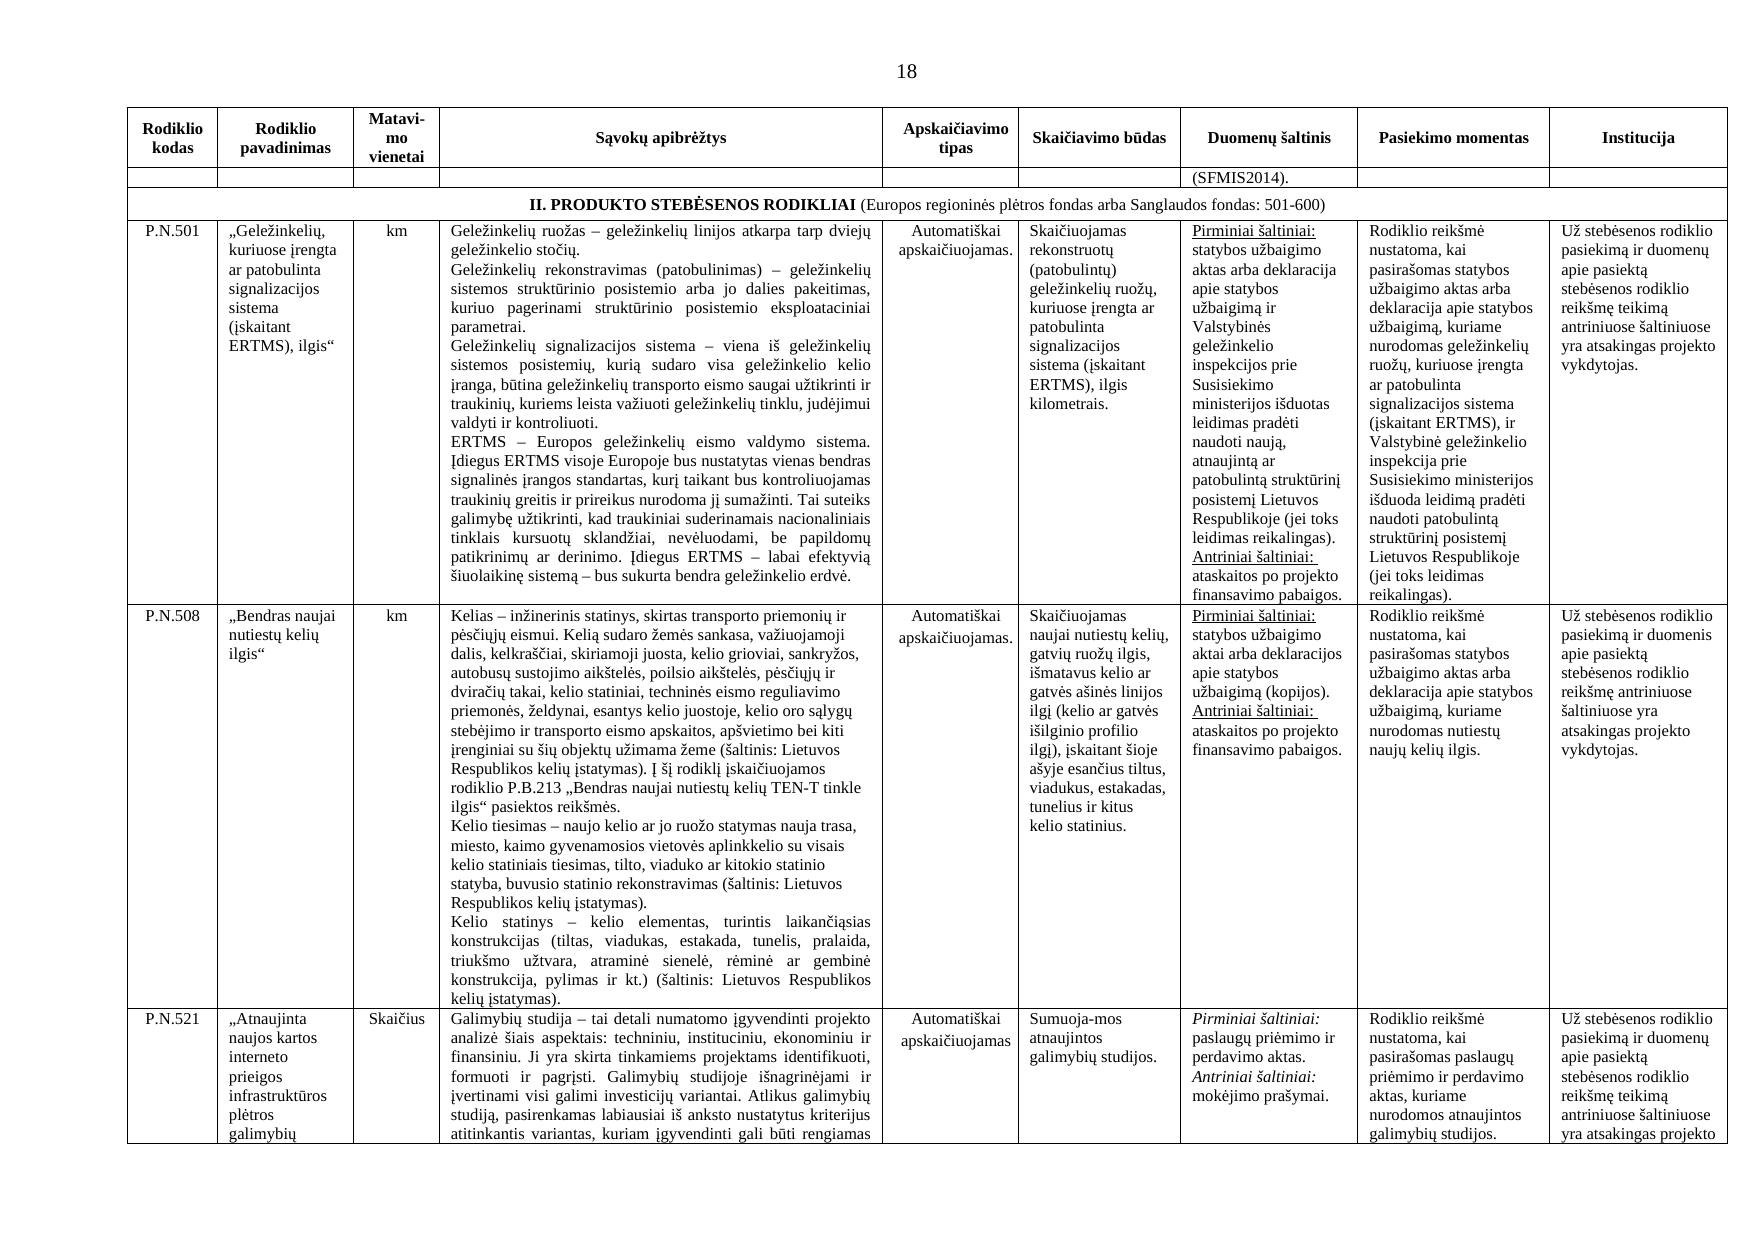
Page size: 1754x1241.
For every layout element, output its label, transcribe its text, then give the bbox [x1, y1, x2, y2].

table_cell (SFMIS2014). [1181, 168, 1357, 187]
table_cell Automatiškai apskaičiuojamas. [883, 221, 1018, 604]
table_cell km [354, 605, 439, 1008]
table_cell „Bendras naujai nutiestų kelių ilgis“ [218, 605, 353, 1008]
table_cell Galimybių studija – tai detali numatomo įgyvendinti projekto analizė šiais aspektais: techniniu, instituciniu, ekonominiu ir finansiniu. Ji yra skirta tinkamiems projektams identifikuoti, formuoti ir pagrįsti. Galimybių studijoje išnagrinėjami ir įvertinami visi galimi investicijų variantai. Atlikus galimybių studiją, pasirenkamas labiausiai iš anksto nustatytus kriterijus atitinkantis variantas, kuriam įgyvendinti gali būti rengiamas [440, 1009, 882, 1143]
table_cell [128, 168, 217, 187]
table_header Rodiklio kodas [128, 108, 217, 167]
table_cell Rodiklio reikšmė nustatoma, kai pasirašomas statybos užbaigimo aktas arba deklaracija apie statybos užbaigimą, kuriame nurodomas geležinkelių ruožų, kuriuose įrengta ar patobulinta signalizacijos sistema (įskaitant ERTMS), ir Valstybinė geležinkelio inspekcija prie Susisiekimo ministerijos išduoda leidimą pradėti naudoti patobulintą struktūrinį posistemį Lietuvos Respublikoje (jei toks leidimas reikalingas). [1358, 221, 1549, 604]
table_cell P.N.521 [128, 1009, 217, 1143]
table_header Sąvokų apibrėžtys [440, 108, 882, 167]
table_cell km [354, 221, 439, 604]
table_cell Kelias – inžinerinis statinys, skirtas transporto priemonių ir pėsčiųjų eismui. Kelią sudaro žemės sankasa, važiuojamoji dalis, kelkraščiai, skiriamoji juosta, kelio grioviai, sankryžos, autobusų sustojimo aikštelės, poilsio aikštelės, pėsčiųjų ir dviračių takai, kelio statiniai, techninės eismo reguliavimo priemonės, želdynai, esantys kelio juostoje, kelio oro sąlygų stebėjimo ir transporto eismo apskaitos, apšvietimo bei kiti įrenginiai su šių objektų užimama žeme (šaltinis: Lietuvos Respublikos kelių įstatymas). Į šį rodiklį įskaičiuojamos rodiklio P.B.213 „Bendras naujai nutiestų kelių TEN-T tinkle ilgis“ pasiektos reikšmės. Kelio tiesimas – naujo kelio ar jo ruožo statymas nauja trasa, miesto, kaimo gyvenamosios vietovės aplinkkelio su visais kelio statiniais tiesimas, tilto, viaduko ar kitokio statinio statyba, buvusio statinio rekonstravimas (šaltinis: Lietuvos Respublikos kelių įstatymas). Kelio statinys – kelio elementas, turintis laikančiąsias konstrukcijas (tiltas, viadukas, estakada, tunelis, pralaida, triukšmo užtvara, atraminė sienelė, rėminė ar gembinė konstrukcija, pylimas ir kt.) (šaltinis: Lietuvos Respublikos kelių įstatymas). [440, 605, 882, 1008]
table_cell P.N.501 [128, 221, 217, 604]
table_cell Rodiklio reikšmė nustatoma, kai pasirašomas paslaugų priėmimo ir perdavimo aktas, kuriame nurodomos atnaujintos galimybių studijos. [1358, 1009, 1549, 1143]
table_cell Skaičiuojamas naujai nutiestų kelių, gatvių ruožų ilgis, išmatavus kelio ar gatvės ašinės linijos ilgį (kelio ar gatvės išilginio profilio ilgį), įskaitant šioje ašyje esančius tiltus, viadukus, estakadas, tunelius ir kitus kelio statinius. [1019, 605, 1180, 1008]
table_header Pasiekimo momentas [1358, 108, 1549, 167]
table_cell Už stebėsenos rodiklio pasiekimą ir duomenis apie pasiektą stebėsenos rodiklio reikšmę antriniuose šaltiniuose yra atsakingas projekto vykdytojas. [1550, 605, 1727, 1008]
table_cell [883, 168, 1018, 187]
table_cell [354, 168, 439, 187]
table_cell Skaičius [354, 1009, 439, 1143]
table_cell Už stebėsenos rodiklio pasiekimą ir duomenų apie pasiektą stebėsenos rodiklio reikšmę teikimą antriniuose šaltiniuose yra atsakingas projekto [1550, 1009, 1727, 1143]
table_cell P.N.508 [128, 605, 217, 1008]
table_cell „Geležinkelių, kuriuose įrengta ar patobulinta signalizacijos sistema (įskaitant ERTMS), ilgis“ [218, 221, 353, 604]
table_header Matavi-mo vienetai [354, 108, 439, 167]
table_cell Automatiškai apskaičiuojamas. [883, 605, 1018, 1008]
table_cell Už stebėsenos rodiklio pasiekimą ir duomenų apie pasiektą stebėsenos rodiklio reikšmę teikimą antriniuose šaltiniuose yra atsakingas projekto vykdytojas. [1550, 221, 1727, 604]
table_cell II. PRODUKTO STEBĖSENOS RODIKLIAI (Europos regioninės plėtros fondas arba Sanglaudos fondas: 501-600) [128, 188, 1727, 220]
table_header Rodiklio pavadinimas [218, 108, 353, 167]
table_header Apskaičiavimo tipas [883, 108, 1018, 167]
table_cell „Atnaujinta naujos kartos interneto prieigos infrastruktūros plėtros galimybių [218, 1009, 353, 1143]
table_cell Automatiškai apskaičiuojamas [883, 1009, 1018, 1143]
table_cell Pirminiai šaltiniai: paslaugų priėmimo ir perdavimo aktas. Antriniai šaltiniai: mokėjimo prašymai. [1181, 1009, 1357, 1143]
table_cell Pirminiai šaltiniai: statybos užbaigimo aktas arba deklaracija apie statybos užbaigimą ir Valstybinės geležinkelio inspekcijos prie Susisiekimo ministerijos išduotas leidimas pradėti naudoti naują, atnaujintą ar patobulintą struktūrinį posistemį Lietuvos Respublikoje (jei toks leidimas reikalingas). Antriniai šaltiniai: ataskaitos po projekto finansavimo pabaigos. [1181, 221, 1357, 604]
table_header Skaičiavimo būdas [1019, 108, 1180, 167]
table_cell Skaičiuojamas rekonstruotų (patobulintų) geležinkelių ruožų, kuriuose įrengta ar patobulinta signalizacijos sistema (įskaitant ERTMS), ilgis kilometrais. [1019, 221, 1180, 604]
table_cell Sumuoja-mos atnaujintos galimybių studijos. [1019, 1009, 1180, 1143]
table_cell [218, 168, 353, 187]
table_cell Geležinkelių ruožas – geležinkelių linijos atkarpa tarp dviejų geležinkelio stočių. Geležinkelių rekonstravimas (patobulinimas) – geležinkelių sistemos struktūrinio posistemio arba jo dalies pakeitimas, kuriuo pagerinami struktūrinio posistemio eksploataciniai parametrai. Geležinkelių signalizacijos sistema – viena iš geležinkelių sistemos posistemių, kurią sudaro visa geležinkelio kelio įranga, būtina geležinkelių transporto eismo saugai užtikrinti ir traukinių, kuriems leista važiuoti geležinkelių tinklu, judėjimui valdyti ir kontroliuoti. ERTMS – Europos geležinkelių eismo valdymo sistema. Įdiegus ERTMS visoje Europoje bus nustatytas vienas bendras signalinės įrangos standartas, kurį taikant bus kontroliuojamas traukinių greitis ir prireikus nurodoma jį sumažinti. Tai suteiks galimybę užtikrinti, kad traukiniai suderinamais nacionaliniais tinklais kursuotų sklandžiai, nevėluodami, be papildomų patikrinimų ar derinimo. Įdiegus ERTMS – labai efektyvią šiuolaikinę sistemą – bus sukurta bendra geležinkelio erdvė. [440, 221, 882, 604]
table_header Duomenų šaltinis [1181, 108, 1357, 167]
table_cell Pirminiai šaltiniai: statybos užbaigimo aktai arba deklaracijos apie statybos užbaigimą (kopijos). Antriniai šaltiniai: ataskaitos po projekto finansavimo pabaigos. [1181, 605, 1357, 1008]
table_header Institucija [1550, 108, 1727, 167]
table_cell [1019, 168, 1180, 187]
table_cell [1358, 168, 1549, 187]
table_cell Rodiklio reikšmė nustatoma, kai pasirašomas statybos užbaigimo aktas arba deklaracija apie statybos užbaigimą, kuriame nurodomas nutiestų naujų kelių ilgis. [1358, 605, 1549, 1008]
